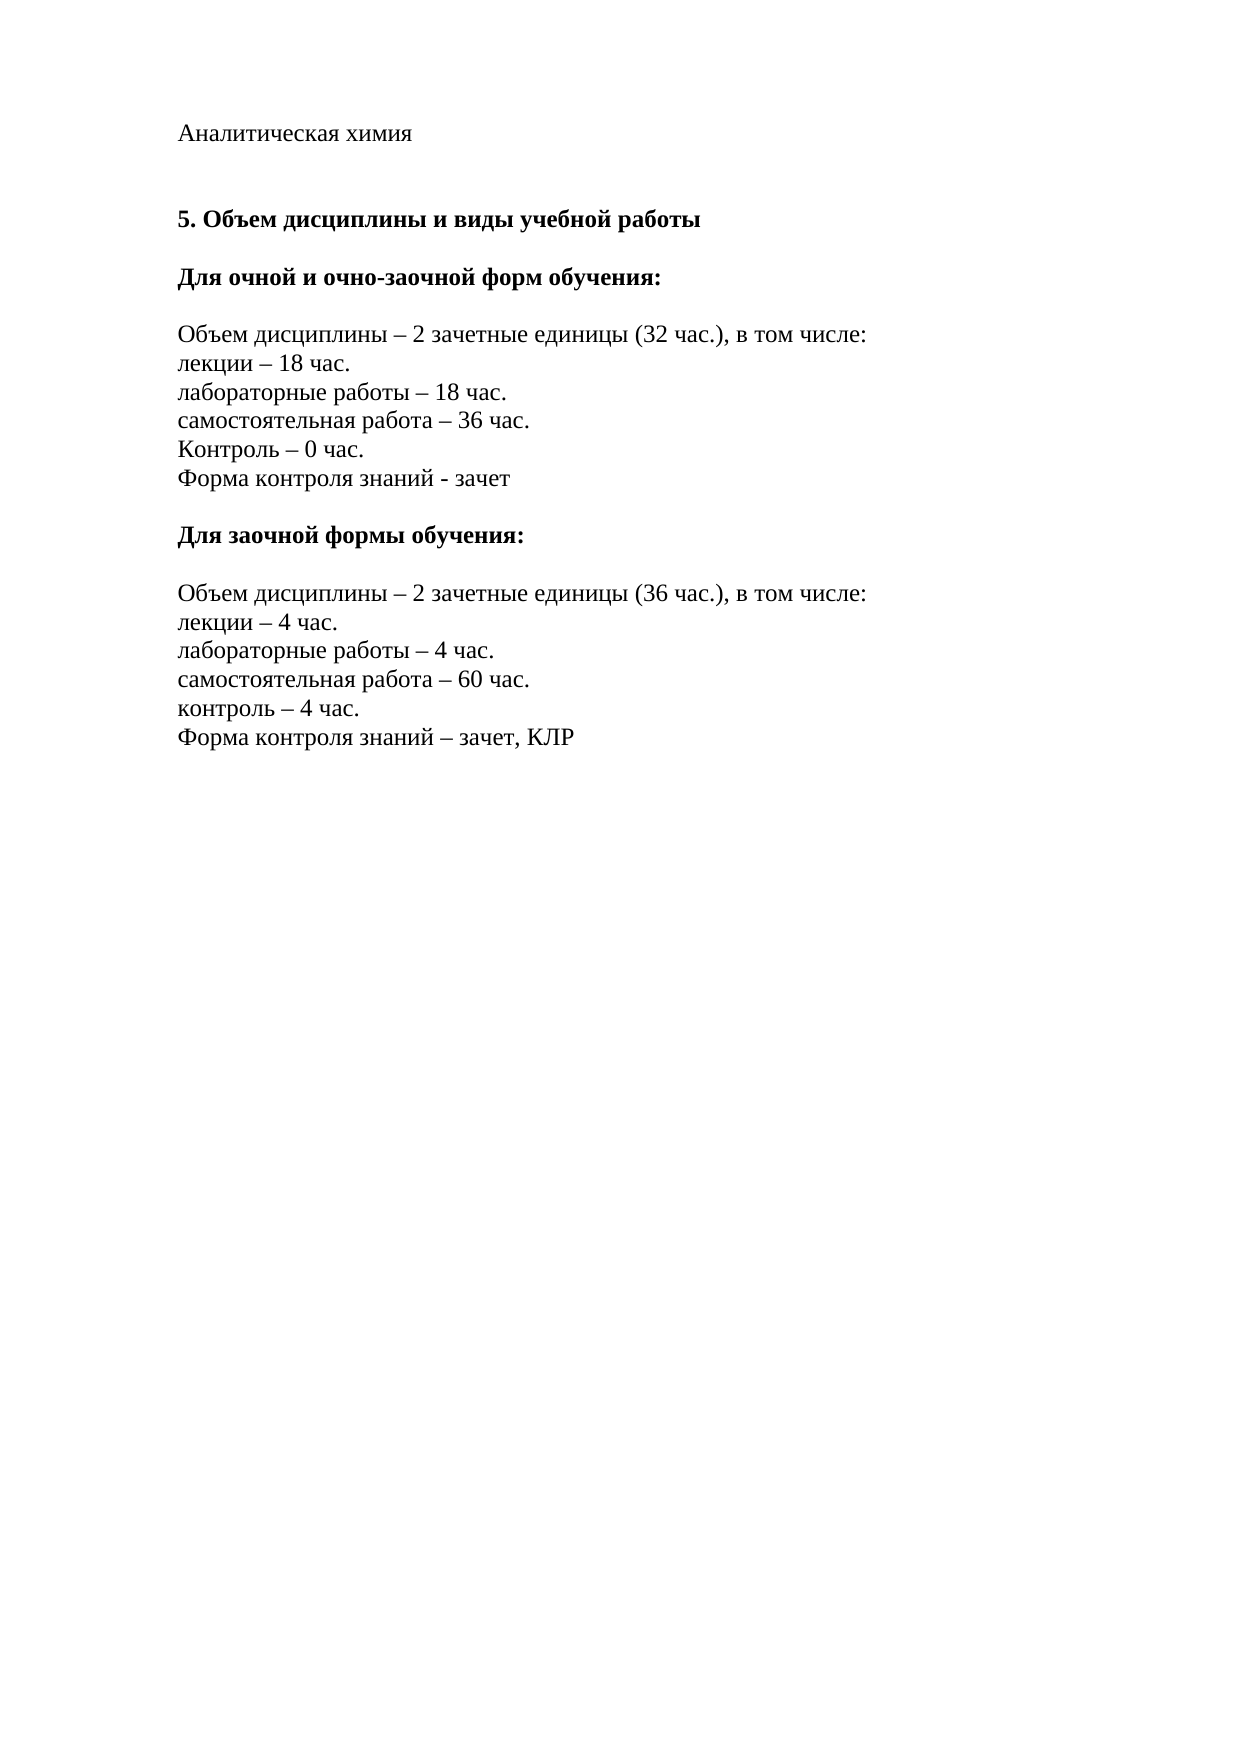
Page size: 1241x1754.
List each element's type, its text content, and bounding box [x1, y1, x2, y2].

text Объем дисциплины – 2 зачетные единицы (32 час.), в том числе: [177, 319, 1152, 348]
text контроль – 4 час. [177, 693, 1152, 722]
text Объем дисциплины – 2 зачетные единицы (36 час.), в том числе: [177, 578, 1152, 607]
text лекции – 18 час. [177, 348, 1152, 377]
text Форма контроля знаний – зачет, КЛР [177, 722, 1152, 751]
text лекции – 4 час. [177, 607, 1152, 636]
text самостоятельная работа – 36 час. [177, 406, 1152, 434]
text Форма контроля знаний - зачет [177, 463, 1152, 492]
text Контроль – 0 час. [177, 434, 1152, 463]
text 5. Объем дисциплины и виды учебной работы [177, 204, 1152, 233]
text самостоятельная работа – 60 час. [177, 664, 1152, 693]
text лабораторные работы – 4 час. [177, 636, 1152, 664]
text Для очной и очно-заочной форм обучения: [177, 262, 1152, 291]
text Для заочной формы обучения: [177, 521, 1152, 549]
text лабораторные работы – 18 час. [177, 377, 1152, 406]
text Аналитическая химия [177, 118, 1152, 147]
